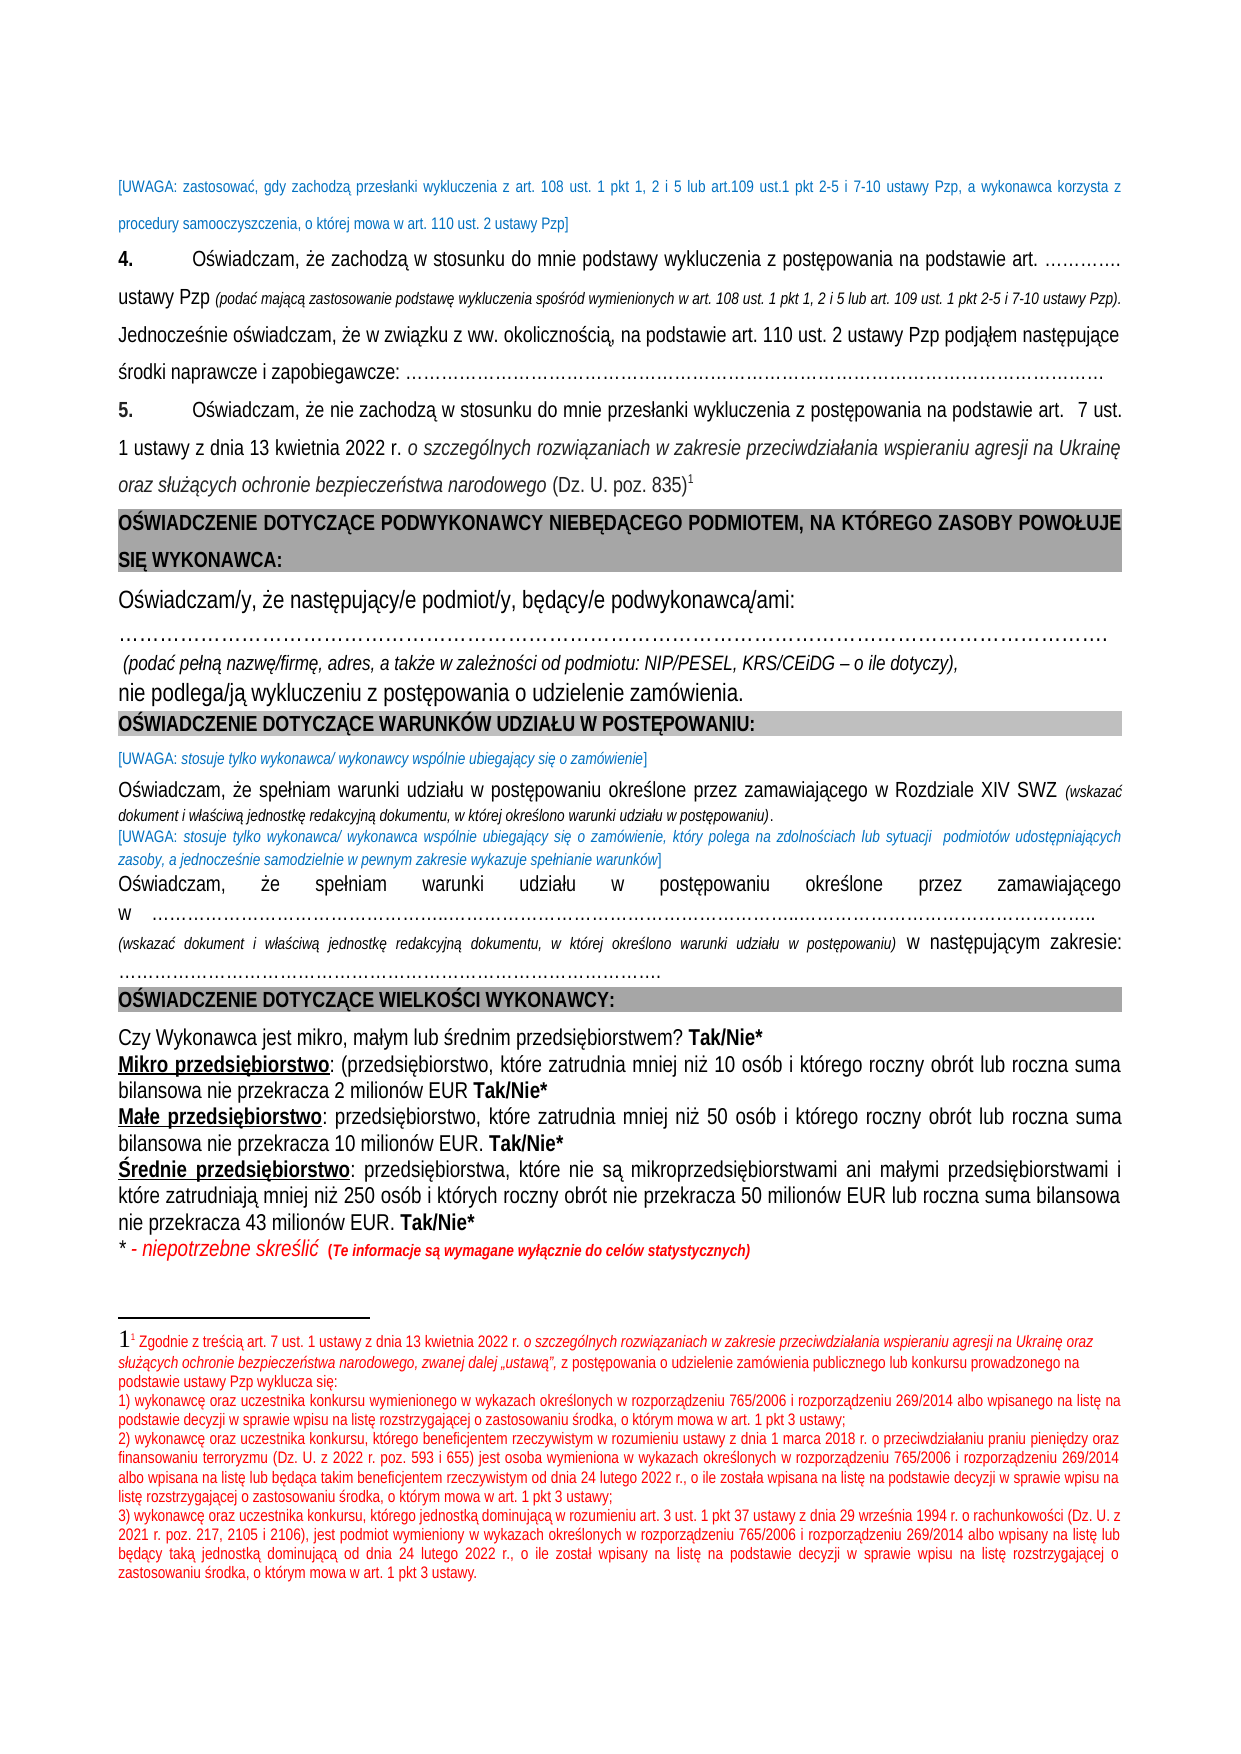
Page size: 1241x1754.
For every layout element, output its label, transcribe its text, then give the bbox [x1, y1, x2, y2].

list Oświadczam, że zachodzą w stosunku do mnie podstawy wykluczenia z postępowania na podstawie art. …………. ustawy Pzp (podać mającą zastosowanie podstawę wykluczenia spośród wymienionych w art. 108 ust. 1 pkt 1, 2 i 5 lub art. 109 ust. 1 pkt 2-5 i 7-10 ustawy Pzp). Jednocześnie oświadczam, że w związku z ww. okolicznością, na podstawie art. 110 ust. 2 ustawy Pzp podjąłem następujące środki naprawcze i zapobiegawcze: ……………………………………………………………………………………………………… [118, 246, 1122, 384]
text Średnie przedsiębiorstwo: przedsiębiorstwa, które nie są mikroprzedsiębiorstwami ani małymi przedsiębiorstwami i które zatrudniają mniej niż 250 osób i których roczny obrót nie przekracza 50 milionów EUR lub roczna suma bilansowa nie przekracza 43 milionów EUR. Tak/Nie* [118, 1156, 1122, 1235]
text (podać pełną nazwę/firmę, adres, a także w zależności od podmiotu: NIP/PESEL, KRS/CEiDG – o ile dotyczy), [118, 651, 1122, 674]
text [UWAGA: stosuje tylko wykonawca/ wykonawcy wspólnie ubiegający się o zamówienie] [118, 749, 1122, 768]
text [UWAGA: stosuje tylko wykonawca/ wykonawca wspólnie ubiegający się o zamówienie, który polega na zdolnościach lub sytuacji podmiotów udostępniających zasoby, a jednocześnie samodzielnie w pewnym zakresie wykazuje spełnianie warunków] [118, 827, 1122, 868]
text OŚWIADCZENIE DOTYCZĄCE WIELKOŚCI WYKONAWCY: [118, 987, 1122, 1012]
text OŚWIADCZENIE DOTYCZĄCE WARUNKÓW UDZIAŁU W POSTĘPOWANIU: [118, 711, 1122, 736]
list 3) wykonawcę oraz uczestnika konkursu, którego jednostką dominującą w rozumieniu art. 3 ust. 1 pkt 37 ustawy z dnia 29 września 1994 r. o rachunkowości (Dz. U. z 2021 r. poz. 217, 2105 i 2106), jest podmiot wymieniony w wykazach określonych w rozporządzeniu 765/2006 i rozporządzeniu 269/2014 albo wpisany na listę lub będący taką jednostką dominującą od dnia 24 lutego 2022 r., o ile został wpisany na listę na podstawie decyzji w sprawie wpisu na listę rozstrzygającej o zastosowaniu środka, o którym mowa w art. 1 pkt 3 ustawy. [118, 1506, 1122, 1582]
text OŚWIADCZENIE DOTYCZĄCE PODWYKONAWCY NIEBĘDĄCEGO PODMIOTEM, NA KTÓREGO ZASOBY POWOŁUJE SIĘ WYKONAWCA: [118, 509, 1122, 572]
text [UWAGA: zastosować, gdy zachodzą przesłanki wykluczenia z art. 108 ust. 1 pkt 1, 2 i 5 lub art.109 ust.1 pkt 2-5 i 7-10 ustawy Pzp, a wykonawca korzysta z procedury samooczyszczenia, o której mowa w art. 110 ust. 2 ustawy Pzp] [118, 177, 1122, 234]
list 1) wykonawcę oraz uczestnika konkursu wymienionego w wykazach określonych w rozporządzeniu 765/2006 i rozporządzeniu 269/2014 albo wpisanego na listę na podstawie decyzji w sprawie wpisu na listę rozstrzygającej o zastosowaniu środka, o którym mowa w art. 1 pkt 3 ustawy; [118, 1391, 1122, 1429]
text Małe przedsiębiorstwo: przedsiębiorstwo, które zatrudnia mniej niż 50 osób i którego roczny obrót lub roczna suma bilansowa nie przekracza 10 milionów EUR. Tak/Nie* [118, 1103, 1122, 1156]
text nie podlega/ją wykluczeniu z postępowania o udzielenie zamówienia. [118, 678, 1122, 707]
text Oświadczam, że spełniam warunki udziału w postępowaniu określone przez zamawiającego w Rozdziale XIV SWZ (wskazać dokument i właściwą jednostkę redakcyjną dokumentu, w której określono warunki udziału w postępowaniu). [118, 777, 1122, 824]
text Mikro przedsiębiorstwo: (przedsiębiorstwo, które zatrudnia mniej niż 10 osób i którego roczny obrót lub roczna suma bilansowa nie przekracza 2 milionów EUR Tak/Nie* [118, 1051, 1122, 1103]
text Oświadczam/y, że następujący/e podmiot/y, będący/e podwykonawcą/ami: [118, 585, 1122, 613]
list 2) wykonawcę oraz uczestnika konkursu, którego beneficjentem rzeczywistym w rozumieniu ustawy z dnia 1 marca 2018 r. o przeciwdziałaniu praniu pieniędzy oraz finansowaniu terroryzmu (Dz. U. z 2022 r. poz. 593 i 655) jest osoba wymieniona w wykazach określonych w rozporządzeniu 765/2006 i rozporządzeniu 269/2014 albo wpisana na listę lub będąca takim beneficjentem rzeczywistym od dnia 24 lutego 2022 r., o ile została wpisana na listę na podstawie decyzji w sprawie wpisu na listę rozstrzygającej o zastosowaniu środka, o którym mowa w art. 1 pkt 3 ustawy; [118, 1429, 1122, 1506]
text Oświadczam, że spełniam warunki udziału w postępowaniu określone przez zamawiającego w …………………………………………..…………………………………………………..………………………………………….. (wskazać dokument i właściwą jednostkę redakcyjną dokumentu, w której określono warunki udziału w postępowaniu) w następującym zakresie: ………………………………………………………………………………. [118, 871, 1122, 983]
text * - niepotrzebne skreślić (Te informacje są wymagane wyłącznie do celów statystycznych) [118, 1235, 1122, 1261]
list Oświadczam, że nie zachodzą w stosunku do mnie przesłanki wykluczenia z postępowania na podstawie art. 7 ust. 1 ustawy z dnia 13 kwietnia 2022 r. o szczególnych rozwiązaniach w zakresie przeciwdziałania wspieraniu agresji na Ukrainę oraz służących ochronie bezpieczeństwa narodowego (Dz. U. poz. 835) [118, 397, 1122, 497]
text Czy Wykonawca jest mikro, małym lub średnim przedsiębiorstwem? Tak/Nie* [118, 1024, 1122, 1051]
list 1 Zgodnie z treścią art. 7 ust. 1 ustawy z dnia 13 kwietnia 2022 r. o szczególnych rozwiązaniach w zakresie przeciwdziałania wspieraniu agresji na Ukrainę oraz służących ochronie bezpieczeństwa narodowego, zwanej dalej „ustawą”, z postępowania o udzielenie zamówienia publicznego lub konkursu prowadzonego na podstawie ustawy Pzp wyklucza się: [118, 1324, 1122, 1391]
text ………………………………………………………………………………………………………………………………. [118, 618, 1122, 646]
